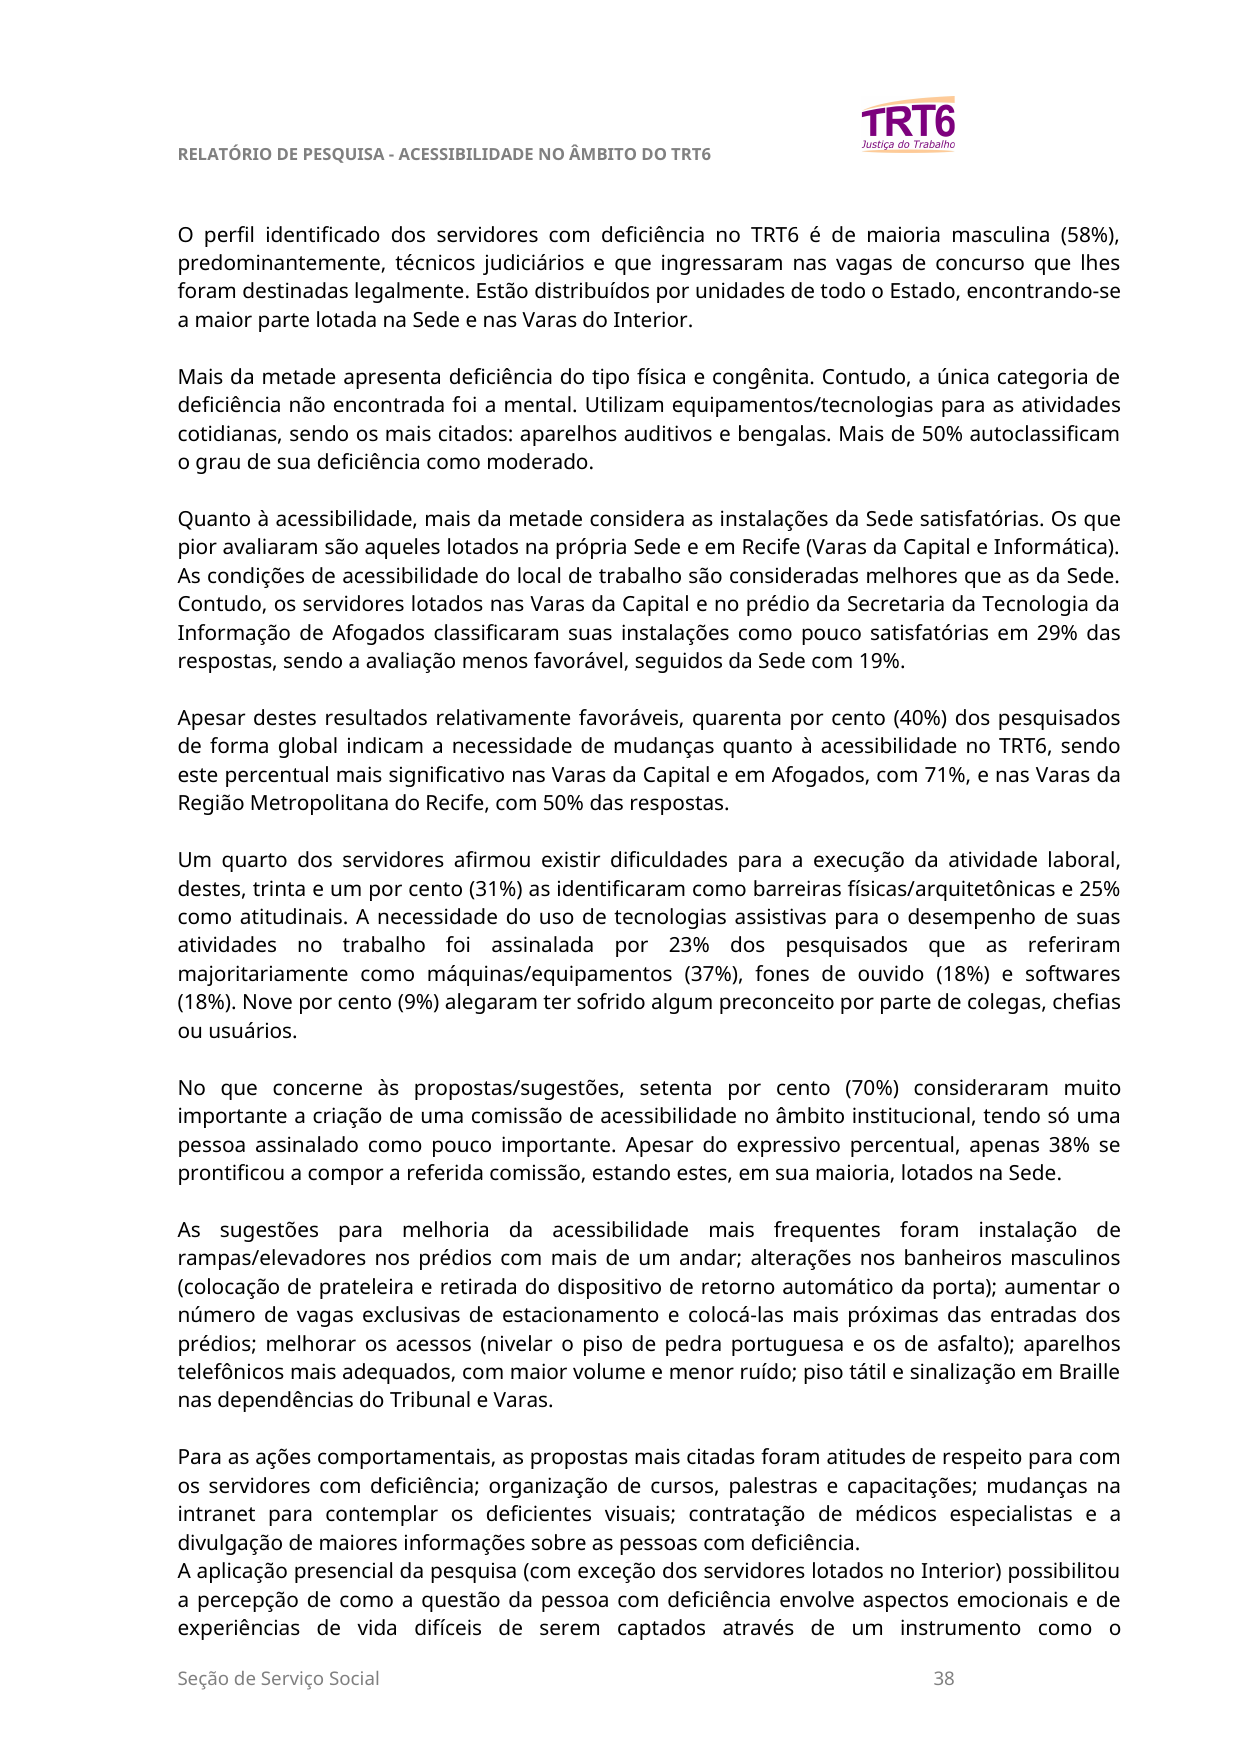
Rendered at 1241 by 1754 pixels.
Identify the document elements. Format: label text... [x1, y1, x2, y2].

picture [861, 96, 955, 153]
text A aplicação presencial da pesquisa (com exceção dos servidores lotados no Interior) possibilitou a percepção de como a questão da pessoa com deficiência envolve aspectos emocionais e de experiências de vida difíceis de serem captados através de um instrumento como o [177, 1556, 1122, 1642]
text Quanto à acessibilidade, mais da metade considera as instalações da Sede satisfatórias. Os que pior avaliaram são aqueles lotados na própria Sede e em Recife (Varas da Capital e Informática). As condições de acessibilidade do local de trabalho são consideradas melhores que as da Sede. Contudo, os servidores lotados nas Varas da Capital e no prédio da Secretaria da Tecnologia da Informação de Afogados classificaram suas instalações como pouco satisfatórias em 29% das respostas, sendo a avaliação menos favorável, seguidos da Sede com 19%. [177, 504, 1122, 675]
text Mais da metade apresenta deficiência do tipo física e congênita. Contudo, a única categoria de deficiência não encontrada foi a mental. Utilizam equipamentos/tecnologias para as atividades cotidianas, sendo os mais citados: aparelhos auditivos e bengalas. Mais de 50% autoclassificam o grau de sua deficiência como moderado. [177, 362, 1122, 476]
text O perfil identificado dos servidores com deficiência no TRT6 é de maioria masculina (58%), predominantemente, técnicos judiciários e que ingressaram nas vagas de concurso que lhes foram destinadas legalmente. Estão distribuídos por unidades de todo o Estado, encontrando-se a maior parte lotada na Sede e nas Varas do Interior. [177, 220, 1122, 333]
text As sugestões para melhoria da acessibilidade mais frequentes foram instalação de rampas/elevadores nos prédios com mais de um andar; alterações nos banheiros masculinos (colocação de prateleira e retirada do dispositivo de retorno automático da porta); aumentar o número de vagas exclusivas de estacionamento e colocá-las mais próximas das entradas dos prédios; melhorar os acessos (nivelar o piso de pedra portuguesa e os de asfalto); aparelhos telefônicos mais adequados, com maior volume e menor ruído; piso tátil e sinalização em Braille nas dependências do Tribunal e Varas. [177, 1215, 1122, 1414]
text No que concerne às propostas/sugestões, setenta por cento (70%) consideraram muito importante a criação de uma comissão de acessibilidade no âmbito institucional, tendo só uma pessoa assinalado como pouco importante. Apesar do expressivo percentual, apenas 38% se prontificou a compor a referida comissão, estando estes, em sua maioria, lotados na Sede. [177, 1073, 1122, 1187]
text Para as ações comportamentais, as propostas mais citadas foram atitudes de respeito para com os servidores com deficiência; organização de cursos, palestras e capacitações; mudanças na intranet para contemplar os deficientes visuais; contratação de médicos especialistas e a divulgação de maiores informações sobre as pessoas com deficiência. [177, 1442, 1122, 1556]
text Um quarto dos servidores afirmou existir dificuldades para a execução da atividade laboral, destes, trinta e um por cento (31%) as identificaram como barreiras físicas/arquitetônicas e 25% como atitudinais. A necessidade do uso de tecnologias assistivas para o desempenho de suas atividades no trabalho foi assinalada por 23% dos pesquisados que as referiram majoritariamente como máquinas/equipamentos (37%), fones de ouvido (18%) e softwares (18%). Nove por cento (9%) alegaram ter sofrido algum preconceito por parte de colegas, chefias ou usuários. [177, 845, 1122, 1044]
text Apesar destes resultados relativamente favoráveis, quarenta por cento (40%) dos pesquisados de forma global indicam a necessidade de mudanças quanto à acessibilidade no TRT6, sendo este percentual mais significativo nas Varas da Capital e em Afogados, com 71%, e nas Varas da Região Metropolitana do Recife, com 50% das respostas. [177, 703, 1122, 817]
